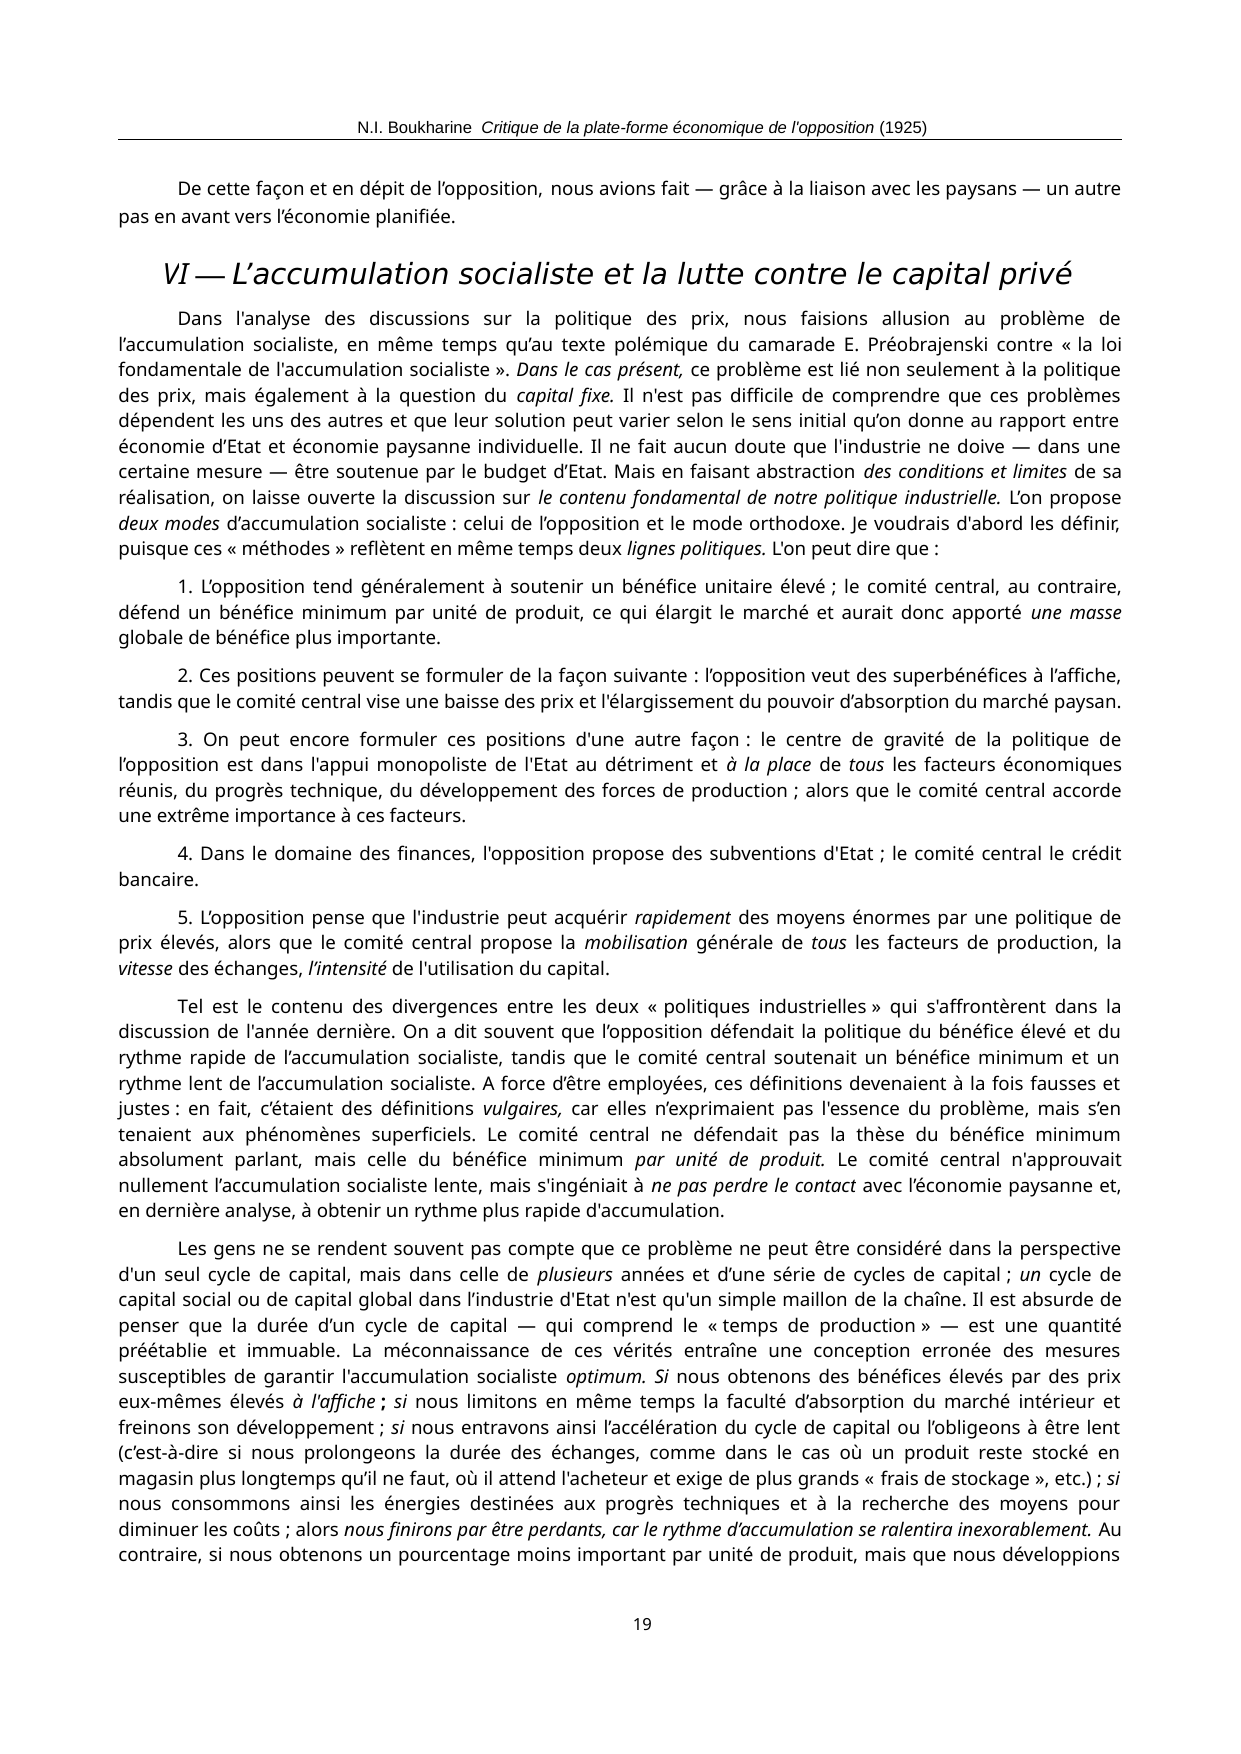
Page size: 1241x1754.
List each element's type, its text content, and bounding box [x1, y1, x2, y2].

text 1. L’opposition tend généralement à soutenir un bénéfice unitaire élevé ; le comité central, au contraire, défend un bénéfice minimum par unité de produit, ce qui élargit le marché et aurait donc apporté une masse globale de bénéfice plus importante. [118, 573, 1122, 650]
text Tel est le contenu des divergences entre les deux « politiques industrielles » qui s'affrontèrent dans la discussion de l'année dernière. On a dit souvent que l’opposition défendait la politique du bénéfice élevé et du rythme rapide de l’accumulation socialiste, tandis que le comité central soutenait un bénéfice minimum et un rythme lent de l’accumulation socialiste. A force d’être employées, ces définitions devenaient à la fois fausses et justes : en fait, c’étaient des définitions vulgaires, car elles n’exprimaient pas l'essence du problème, mais s’en tenaient aux phénomènes superficiels. Le comité central ne défendait pas la thèse du bénéfice minimum absolument parlant, mais celle du bénéfice minimum par unité de produit. Le comité central n'approuvait nullement l’accumulation socialiste lente, mais s'ingéniait à ne pas perdre le contact avec l’économie paysanne et, en dernière analyse, à obtenir un rythme plus rapide d'accumulation. [118, 993, 1122, 1223]
text 2. Ces positions peuvent se formuler de la façon suivante : l’opposition veut des superbénéfices à l’affiche, tandis que le comité central vise une baisse des prix et l'élargissement du pouvoir d’absorption du marché paysan. [118, 662, 1122, 713]
text 5. L’opposition pense que l'industrie peut acquérir rapidement des moyens énormes par une politique de prix élevés, alors que le comité central propose la mobilisation générale de tous les facteurs de production, la vitesse des échanges, l’intensité de l'utilisation du capital. [118, 904, 1122, 981]
text Les gens ne se rendent souvent pas compte que ce problème ne peut être considéré dans la perspective d'un seul cycle de capital, mais dans celle de plusieurs années et d’une série de cycles de capital ; un cycle de capital social ou de capital global dans l’industrie d'Etat n'est qu'un simple maillon de la chaîne. Il est absurde de penser que la durée d’un cycle de capital — qui comprend le « temps de production » — est une quantité préétablie et immuable. La méconnaissance de ces vérités entraîne une conception erronée des mesures susceptibles de garantir l'accumulation socialiste optimum. Si nous obtenons des bénéfices élevés par des prix eux-mêmes élevés à l'affiche ; si nous limitons en même temps la faculté d’absorption du marché intérieur et freinons son développement ; si nous entravons ainsi l’accélération du cycle de capital ou l’obligeons à être lent (c’est-à-dire si nous prolongeons la durée des échanges, comme dans le cas où un produit reste stocké en magasin plus longtemps qu’il ne faut, où il attend l'acheteur et exige de plus grands « frais de stockage », etc.) ; si nous consommons ainsi les énergies destinées aux progrès techniques et à la recherche des moyens pour diminuer les coûts ; alors nous finirons par être perdants, car le rythme d’accumulation se ralentira inexorablement. Au contraire, si nous obtenons un pourcentage moins important par unité de produit, mais que nous développions [118, 1235, 1122, 1567]
subtitle VI — L’accumulation socialiste et la lutte contre le capital privé [118, 253, 1122, 293]
text 3. On peut encore formuler ces positions d'une autre façon : le centre de gravité de la politique de l’opposition est dans l'appui monopoliste de l'Etat au détriment et à la place de tous les facteurs économiques réunis, du progrès technique, du développement des forces de production ; alors que le comité central accorde une extrême importance à ces facteurs. [118, 726, 1122, 828]
text De cette façon et en dépit de l’opposition, nous avions fait — grâce à la liaison avec les paysans — un autre pas en avant vers l’économie planifiée. [118, 169, 1122, 228]
text Dans l'analyse des discussions sur la politique des prix, nous faisions allusion au problème de l’accumulation socialiste, en même temps qu’au texte polémique du camarade E. Préobrajenski contre « la loi fondamentale de l'accumulation socialiste ». Dans le cas présent, ce problème est lié non seulement à la politique des prix, mais également à la question du capital fixe. Il n'est pas difficile de comprendre que ces problèmes dépendent les uns des autres et que leur solution peut varier selon le sens initial qu’on donne au rapport entre économie d’Etat et économie paysanne individuelle. Il ne fait aucun doute que l'industrie ne doive — dans une certaine mesure — être soutenue par le budget d’Etat. Mais en faisant abstraction des conditions et limites de sa réalisation, on laisse ouverte la discussion sur le contenu fondamental de notre politique industrielle. L’on propose deux modes d’accumulation socialiste : celui de l’opposition et le mode orthodoxe. Je voudrais d'abord les définir, puisque ces « méthodes » reflètent en même temps deux lignes politiques. L'on peut dire que : [118, 306, 1122, 561]
text 4. Dans le domaine des finances, l'opposition propose des subventions d'Etat ; le comité central le crédit bancaire. [118, 841, 1122, 892]
